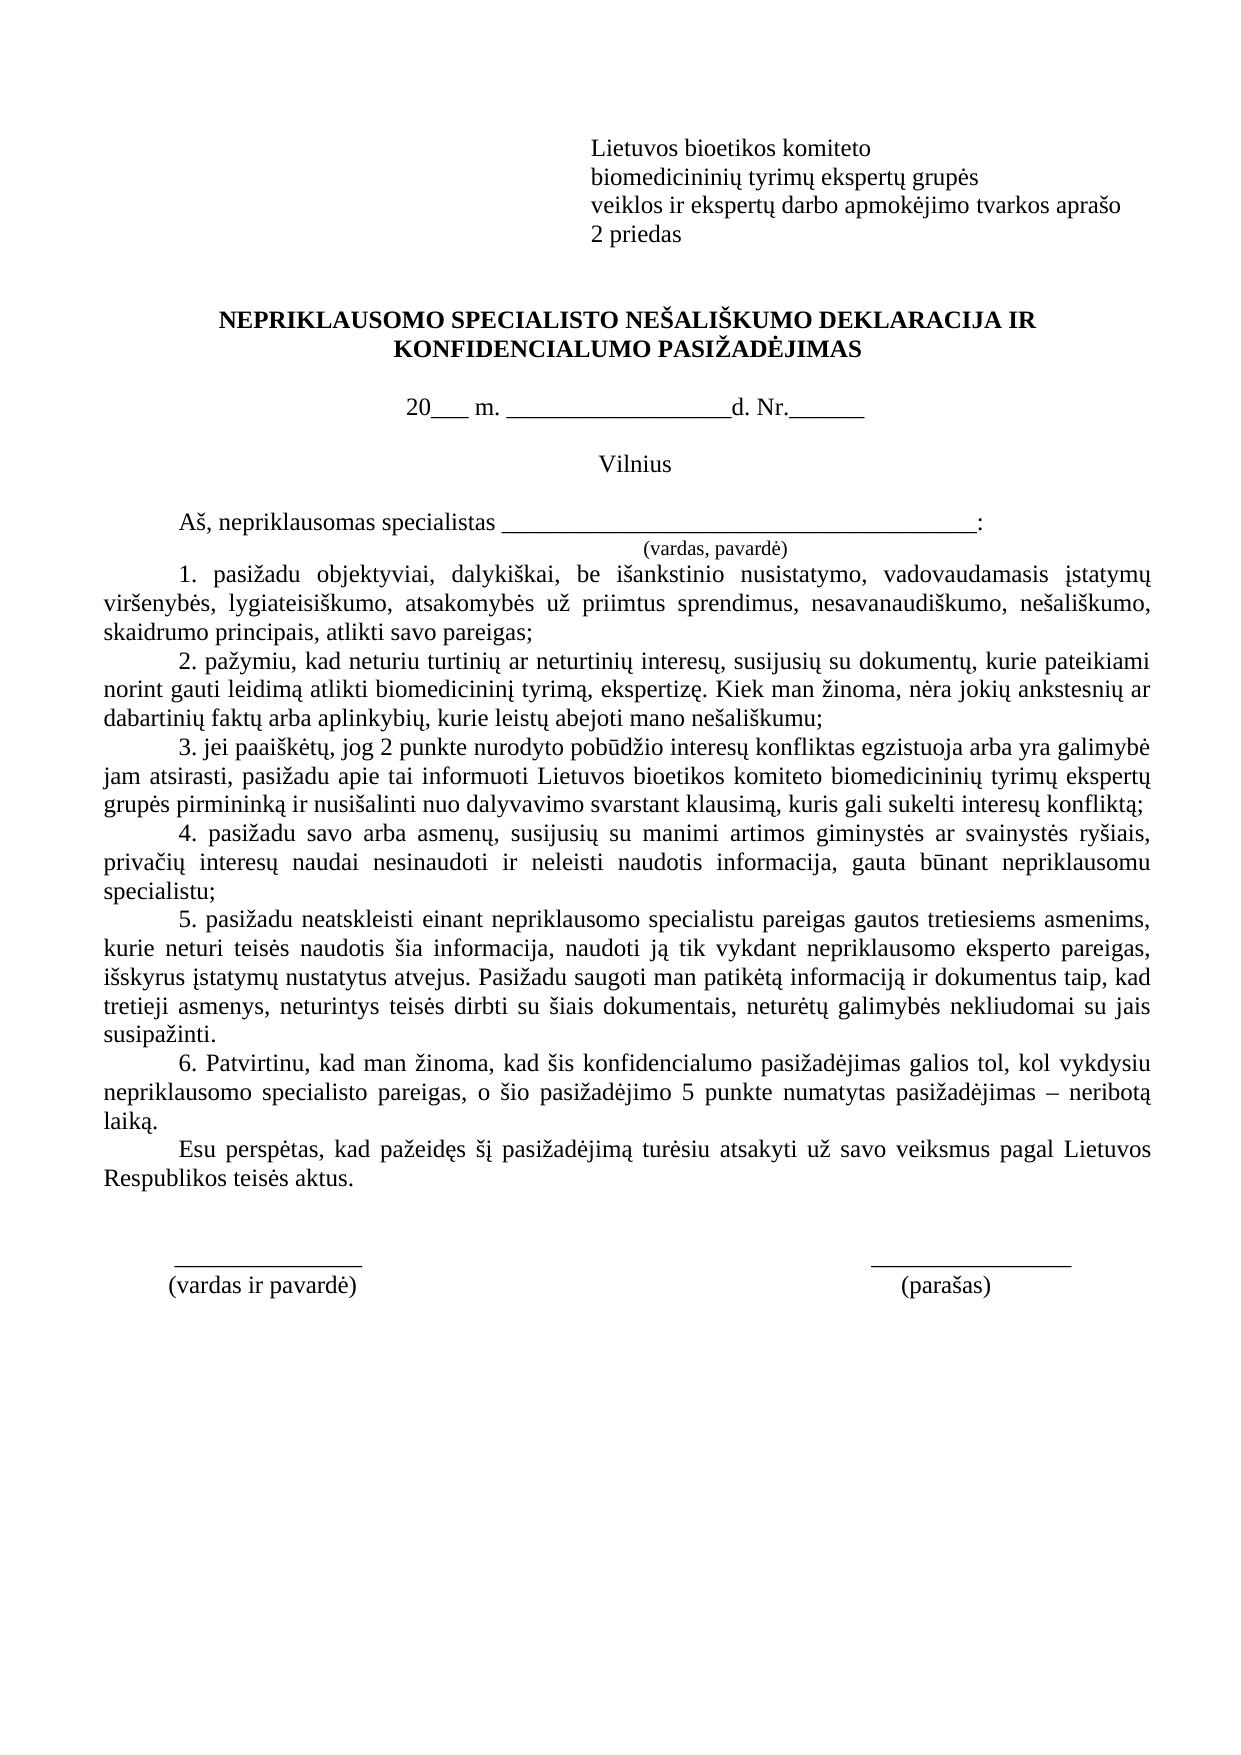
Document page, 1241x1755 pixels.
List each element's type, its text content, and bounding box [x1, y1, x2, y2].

text Lietuvos bioetikos komiteto [591, 133, 1152, 162]
text Vilnius [118, 449, 1152, 478]
text Aš, nepriklausomas specialistas ______________________________________: [103, 507, 1152, 535]
text _______________ ________________ [99, 1241, 1152, 1270]
text Esu perspėtas, kad pažeidęs šį pasižadėjimą turėsiu atsakyti už savo veiksmus pagal Lietuvos Respublikos teisės aktus. [103, 1134, 1152, 1192]
text (vardas, pavardė) [118, 535, 1152, 559]
text 1. pasižadu objektyviai, dalykiškai, be išankstinio nusistatymo, vadovaudamasis įstatymų viršenybės, lygiateisiškumo, atsakomybės už priimtus sprendimus, nesavanaudiškumo, nešališkumo, skaidrumo principais, atlikti savo pareigas; [103, 559, 1152, 646]
text veiklos ir ekspertų darbo apmokėjimo tvarkos aprašo [591, 190, 1152, 219]
text biomedicininių tyrimų ekspertų grupės [591, 162, 1152, 190]
text 5. pasižadu neatskleisti einant nepriklausomo specialistu pareigas gautos tretiesiems asmenims, kurie neturi teisės naudotis šia informacija, naudoti ją tik vykdant nepriklausomo eksperto pareigas, išskyrus įstatymų nustatytus atvejus. Pasižadu saugoti man patikėtą informaciją ir dokumentus taip, kad tretieji asmenys, neturintys teisės dirbti su šiais dokumentais, neturėtų galimybės nekliudomai su jais susipažinti. [103, 904, 1152, 1048]
text (vardas ir pavardė) (parašas) [118, 1270, 1152, 1299]
text 2. pažymiu, kad neturiu turtinių ar neturtinių interesų, susijusių su dokumentų, kurie pateikiami norint gauti leidimą atlikti biomedicininį tyrimą, ekspertizę. Kiek man žinoma, nėra jokių ankstesnių ar dabartinių faktų arba aplinkybių, kurie leistų abejoti mano nešališkumu; [103, 646, 1152, 732]
text 2 priedas [591, 219, 1152, 248]
text 4. pasižadu savo arba asmenų, susijusių su manimi artimos giminystės ar svainystės ryšiais, privačių interesų naudai nesinaudoti ir neleisti naudotis informacija, gauta būnant nepriklausomu specialistu; [103, 818, 1152, 904]
text 6. Patvirtinu, kad man žinoma, kad šis konfidencialumo pasižadėjimas galios tol, kol vykdysiu nepriklausomo specialisto pareigas, o šio pasižadėjimo 5 punkte numatytas pasižadėjimas – neribotą laiką. [103, 1048, 1152, 1134]
text NEPRIKLAUSOMO SPECIALISTO nešališkumo DEKLARACIJA ir konfidencialumo PASIŽADĖJIMAS [103, 305, 1152, 363]
text 3. jei paaiškėtų, jog 2 punkte nurodyto pobūdžio interesų konfliktas egzistuoja arba yra galimybė jam atsirasti, pasižadu apie tai informuoti Lietuvos bioetikos komiteto biomedicininių tyrimų ekspertų grupės pirmininką ir nusišalinti nuo dalyvavimo svarstant klausimą, kuris gali sukelti interesų konfliktą; [103, 732, 1152, 818]
text 20___ m. __________________d. Nr.______ [118, 392, 1152, 420]
